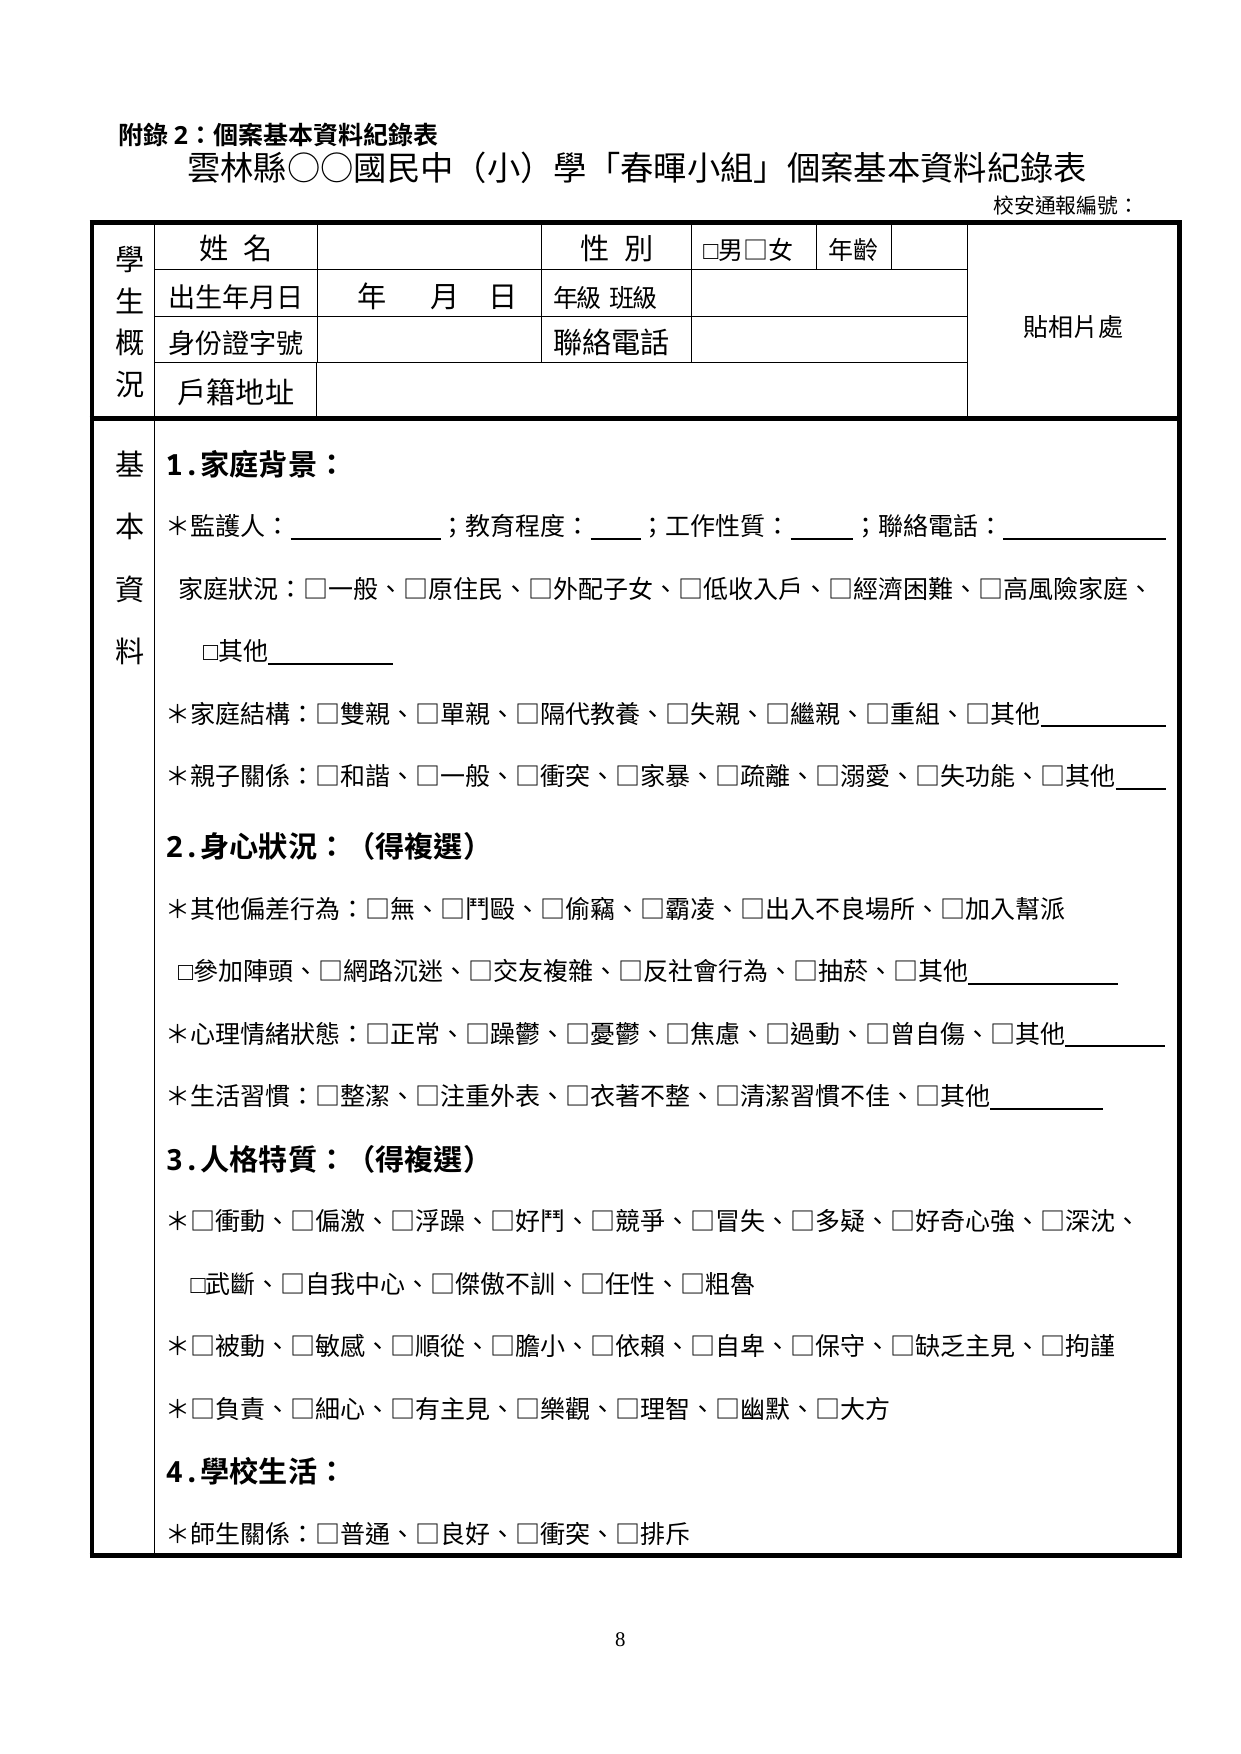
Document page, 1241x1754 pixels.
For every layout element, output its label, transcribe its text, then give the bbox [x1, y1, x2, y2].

table_cell [692, 317, 967, 362]
table_header [318, 225, 541, 269]
table_header 貼相片處 [968, 225, 1177, 416]
table_cell 年級 班級 [542, 270, 691, 316]
table_cell [317, 363, 967, 416]
table_cell 戶籍地址 [155, 363, 316, 416]
table_header 性 別 [542, 225, 691, 269]
table_header □男□女 [692, 225, 816, 269]
table_cell 年 月 日 [318, 270, 541, 316]
table_cell 1.家庭背景： ＊監護人： ；教育程度： ；工作性質： ；聯絡電話： 家庭狀況：□一般、□原住民、□外配子女、□低收入戶、□經濟困難、□高風險家庭、 □其他 ＊家庭結構：□雙親、□單親、□隔代教養、□失親、□繼親、□重組、□其他 ＊親子關係：□和諧、□一般、□衝突、□家暴、□疏離、□溺愛、□失功能、□其他 2.身心狀況：（得複選） ＊其他偏差行為：□無、□鬥毆、□偷竊、□霸凌、□出入不良場所、□加入幫派 □參加陣頭、□網路沉迷、□交友複雜、□反社會行為、□抽菸、□其他 ＊心理情緒狀態：□正常、□躁鬱、□憂鬱、□焦慮、□過動、□曾自傷、□其他 ＊生活習慣：□整潔、□注重外表、□衣著不整、□清潔習慣不佳、□其他 3.人格特質：（得複選） ＊□衝動、□偏激、□浮躁、□好鬥、□競爭、□冒失、□多疑、□好奇心強、□深沈、 □武斷、□自我中心、□傑傲不訓、□任性、□粗魯 ＊□被動、□敏感、□順從、□膽小、□依賴、□自卑、□保守、□缺乏主見、□拘謹 ＊□負責、□細心、□有主見、□樂觀、□理智、□幽默、□大方 4.學校生活： ＊師生關係：□普通、□良好、□衝突、□排斥 [155, 421, 1177, 1553]
table_header [892, 225, 967, 269]
table_header 學生概況 [94, 225, 154, 416]
text 附錄2：個案基本資料紀錄表 [118, 108, 1122, 153]
table_cell [318, 317, 541, 362]
text 校安通報編號： [118, 187, 1122, 220]
table_header 姓 名 [155, 225, 317, 269]
table_header 年齡 [817, 225, 891, 269]
table_cell 出生年月日 [155, 270, 317, 316]
table_cell 基本資料 [94, 421, 154, 1553]
table_cell 聯絡電話 [542, 317, 691, 362]
table_cell 身份證字號 [155, 317, 317, 362]
table_cell [692, 270, 967, 316]
text 雲林縣○○國民中（小）學「春暉小組」個案基本資料紀錄表 [118, 153, 1122, 187]
